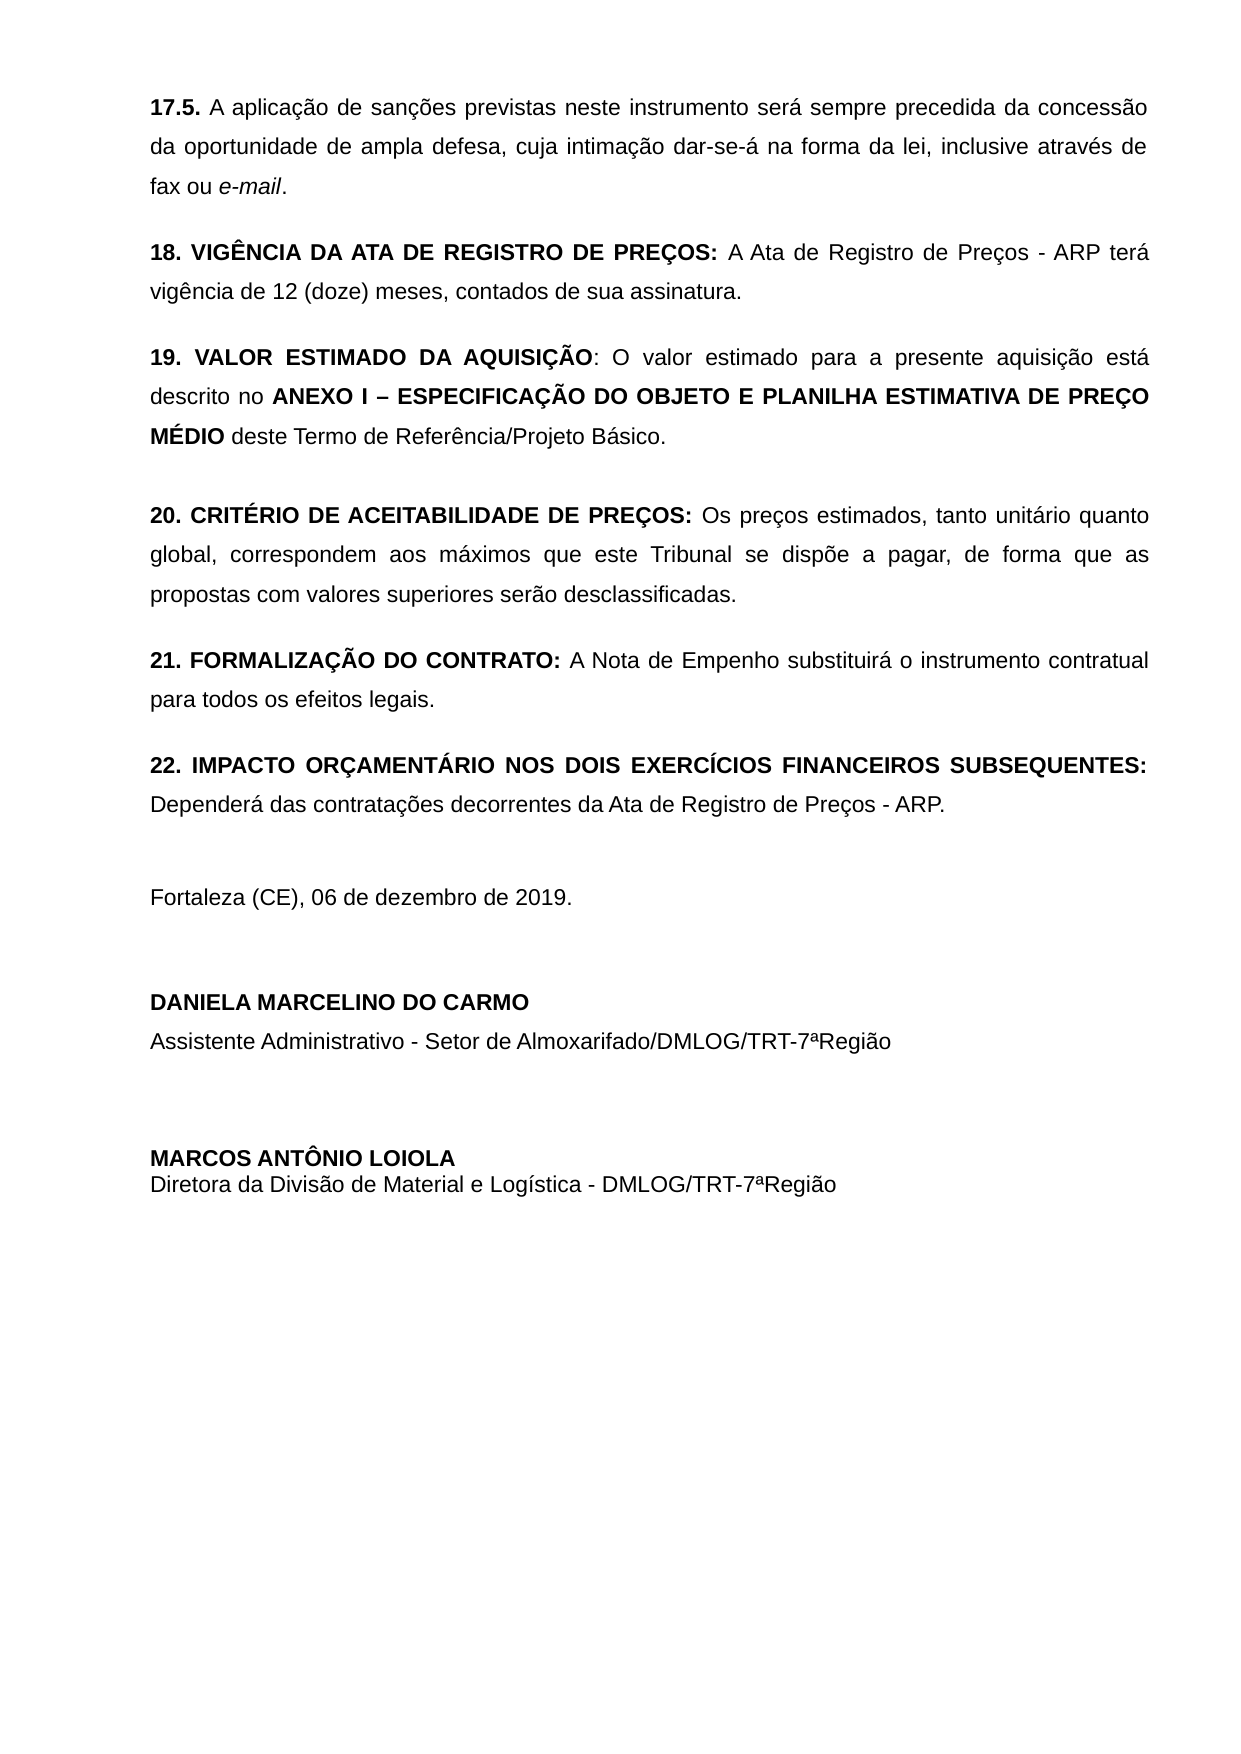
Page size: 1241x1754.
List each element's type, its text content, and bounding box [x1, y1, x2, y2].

text 18. VIGÊNCIA DA ATA DE REGISTRO DE PREÇOS: A Ata de Registro de Preços - ARP terá vigência de 12 (doze) meses, contados de sua assinatura. [150, 238, 1149, 304]
text MARCOS ANTÔNIO LOIOLA [150, 1145, 1146, 1171]
text 17.5. A aplicação de sanções previstas neste instrumento será sempre precedida da concessão da oportunidade de ampla defesa, cuja intimação dar-se-á na forma da lei, inclusive através de fax ou e-mail. [150, 94, 1148, 199]
text 22. IMPACTO ORÇAMENTÁRIO NOS DOIS EXERCÍCIOS FINANCEIROS SUBSEQUENTES: Dependerá das contratações decorrentes da Ata de Registro de Preços - ARP. [150, 752, 1148, 818]
text 20. CRITÉRIO DE ACEITABILIDADE DE PREÇOS: Os preços estimados, tanto unitário quanto global, correspondem aos máximos que este Tribunal se dispõe a pagar, de forma que as propostas com valores superiores serão desclassificadas. [150, 502, 1149, 607]
text Fortaleza (CE), 06 de dezembro de 2019. [150, 883, 1146, 910]
text DANIELA MARCELINO DO CARMO [150, 989, 1146, 1015]
text Diretora da Divisão de Material e Logística - DMLOG/TRT-7ªRegião [150, 1171, 1146, 1198]
text 19. VALOR ESTIMADO DA AQUISIÇÃO: O valor estimado para a presente aquisição está descrito no Anexo I – Especificação do Objeto E Planilha Estimativa de Preço Médio deste Termo de Referência/Projeto Básico. [150, 344, 1149, 449]
text Assistente Administrativo - Setor de Almoxarifado/DMLOG/TRT-7ªRegião [150, 1028, 1146, 1055]
text 21. FORMALIZAÇÃO DO CONTRATO: A Nota de Empenho substituirá o instrumento contratual para todos os efeitos legais. [150, 647, 1149, 712]
